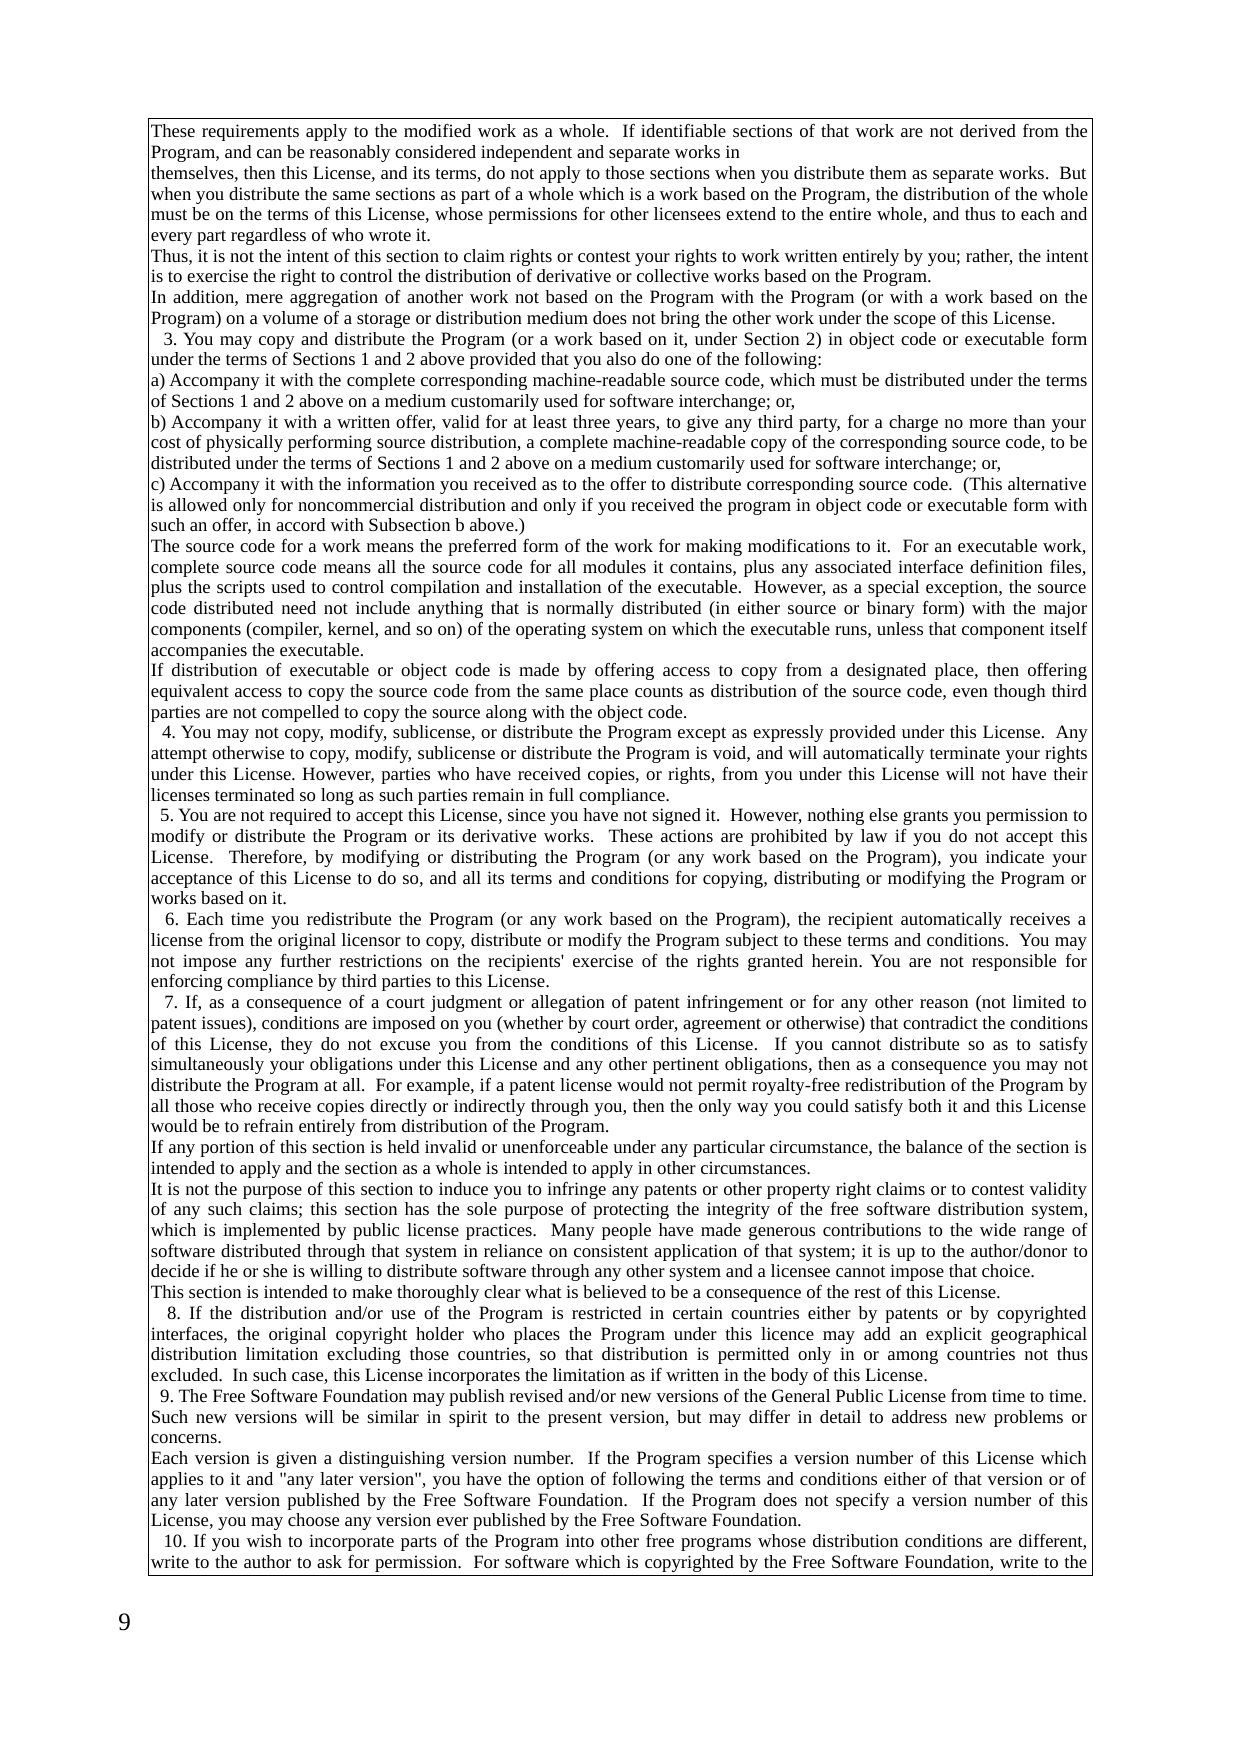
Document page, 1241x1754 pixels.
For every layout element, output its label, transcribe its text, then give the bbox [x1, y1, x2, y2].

text 4. You may not copy, modify, sublicense, or distribute the Program except as expressly provided under this License. Any attempt otherwise to copy, modify, sublicense or distribute the Program is void, and will automatically terminate your rights under this License. However, parties who have received copies, or rights, from you under this License will not have their licenses terminated so long as such parties remain in full compliance. [149, 719, 1092, 802]
text 10. If you wish to incorporate parts of the Program into other free programs whose distribution conditions are different, write to the author to ask for permission. For software which is copyrighted by the Free Software Foundation, write to the [149, 1528, 1092, 1575]
text This section is intended to make thoroughly clear what is believed to be a consequence of the rest of this License. [149, 1279, 1092, 1300]
text If distribution of executable or object code is made by offering access to copy from a designated place, then offering equivalent access to copy the source code from the same place counts as distribution of the source code, even though third parties are not compelled to copy the source along with the object code. [149, 657, 1092, 719]
text 3. You may copy and distribute the Program (or a work based on it, under Section 2) in object code or executable form under the terms of Sections 1 and 2 above provided that you also do one of the following: [149, 325, 1092, 367]
text Each version is given a distinguishing version number. If the Program specifies a version number of this License which applies to it and "any later version", you have the option of following the terms and conditions either of that version or of any later version published by the Free Software Foundation. If the Program does not specify a version number of this License, you may choose any version ever published by the Free Software Foundation. [149, 1445, 1092, 1528]
text 9. The Free Software Foundation may publish revised and/or new versions of the General Public License from time to time. Such new versions will be similar in spirit to the present version, but may differ in detail to address new problems or concerns. [149, 1383, 1092, 1445]
text 7. If, as a consequence of a court judgment or allegation of patent infringement or for any other reason (not limited to patent issues), conditions are imposed on you (whether by court order, agreement or otherwise) that contradict the conditions of this License, they do not excuse you from the conditions of this License. If you cannot distribute so as to satisfy simultaneously your obligations under this License and any other pertinent obligations, then as a consequence you may not distribute the Program at all. For example, if a patent license would not permit royalty-free redistribution of the Program by all those who receive copies directly or indirectly through you, then the only way you could satisfy both it and this License would be to refrain entirely from distribution of the Program. [149, 989, 1092, 1134]
text themselves, then this License, and its terms, do not apply to those sections when you distribute them as separate works. But when you distribute the same sections as part of a whole which is a work based on the Program, the distribution of the whole must be on the terms of this License, whose permissions for other licensees extend to the entire whole, and thus to each and every part regardless of who wrote it. [149, 159, 1092, 242]
text It is not the purpose of this section to induce you to infringe any patents or other property right claims or to contest validity of any such claims; this section has the sole purpose of protecting the integrity of the free software distribution system, which is implemented by public license practices. Many people have made generous contributions to the wide range of software distributed through that system in reliance on consistent application of that system; it is up to the author/donor to decide if he or she is willing to distribute software through any other system and a licensee cannot impose that choice. [149, 1175, 1092, 1279]
text In addition, mere aggregation of another work not based on the Program with the Program (or with a work based on the Program) on a volume of a storage or distribution medium does not bring the other work under the scope of this License. [149, 284, 1092, 325]
text These requirements apply to the modified work as a whole. If identifiable sections of that work are not derived from the Program, and can be reasonably considered independent and separate works in [149, 119, 1092, 159]
text The source code for a work means the preferred form of the work for making modifications to it. For an executable work, complete source code means all the source code for all modules it contains, plus any associated interface definition files, plus the scripts used to control compilation and installation of the executable. However, as a special exception, the source code distributed need not include anything that is normally distributed (in either source or binary form) with the major components (compiler, kernel, and so on) of the operating system on which the executable runs, unless that component itself accompanies the executable. [149, 533, 1092, 657]
text 6. Each time you redistribute the Program (or any work based on the Program), the recipient automatically receives a license from the original licensor to copy, distribute or modify the Program subject to these terms and conditions. You may not impose any further restrictions on the recipients' exercise of the rights granted herein. You are not responsible for enforcing compliance by third parties to this License. [149, 906, 1092, 989]
text b) Accompany it with a written offer, valid for at least three years, to give any third party, for a charge no more than your cost of physically performing source distribution, a complete machine-readable copy of the corresponding source code, to be distributed under the terms of Sections 1 and 2 above on a medium customarily used for software interchange; or, [149, 408, 1092, 471]
text If any portion of this section is held invalid or unenforceable under any particular circumstance, the balance of the section is intended to apply and the section as a whole is intended to apply in other circumstances. [149, 1134, 1092, 1175]
text 5. You are not required to accept this License, since you have not signed it. However, nothing else grants you permission to modify or distribute the Program or its derivative works. These actions are prohibited by law if you do not accept this License. Therefore, by modifying or distributing the Program (or any work based on the Program), you indicate your acceptance of this License to do so, and all its terms and conditions for copying, distributing or modifying the Program or works based on it. [149, 802, 1092, 906]
text 8. If the distribution and/or use of the Program is restricted in certain countries either by patents or by copyrighted interfaces, the original copyright holder who places the Program under this licence may add an explicit geographical distribution limitation excluding those countries, so that distribution is permitted only in or among countries not thus excluded. In such case, this License incorporates the limitation as if written in the body of this License. [149, 1300, 1092, 1383]
text c) Accompany it with the information you received as to the offer to distribute corresponding source code. (This alternative is allowed only for noncommercial distribution and only if you received the program in object code or executable form with such an offer, in accord with Subsection b above.) [149, 471, 1092, 533]
text a) Accompany it with the complete corresponding machine-readable source code, which must be distributed under the terms of Sections 1 and 2 above on a medium customarily used for software interchange; or, [149, 367, 1092, 408]
text Thus, it is not the intent of this section to claim rights or contest your rights to work written entirely by you; rather, the intent is to exercise the right to control the distribution of derivative or collective works based on the Program. [149, 242, 1092, 284]
